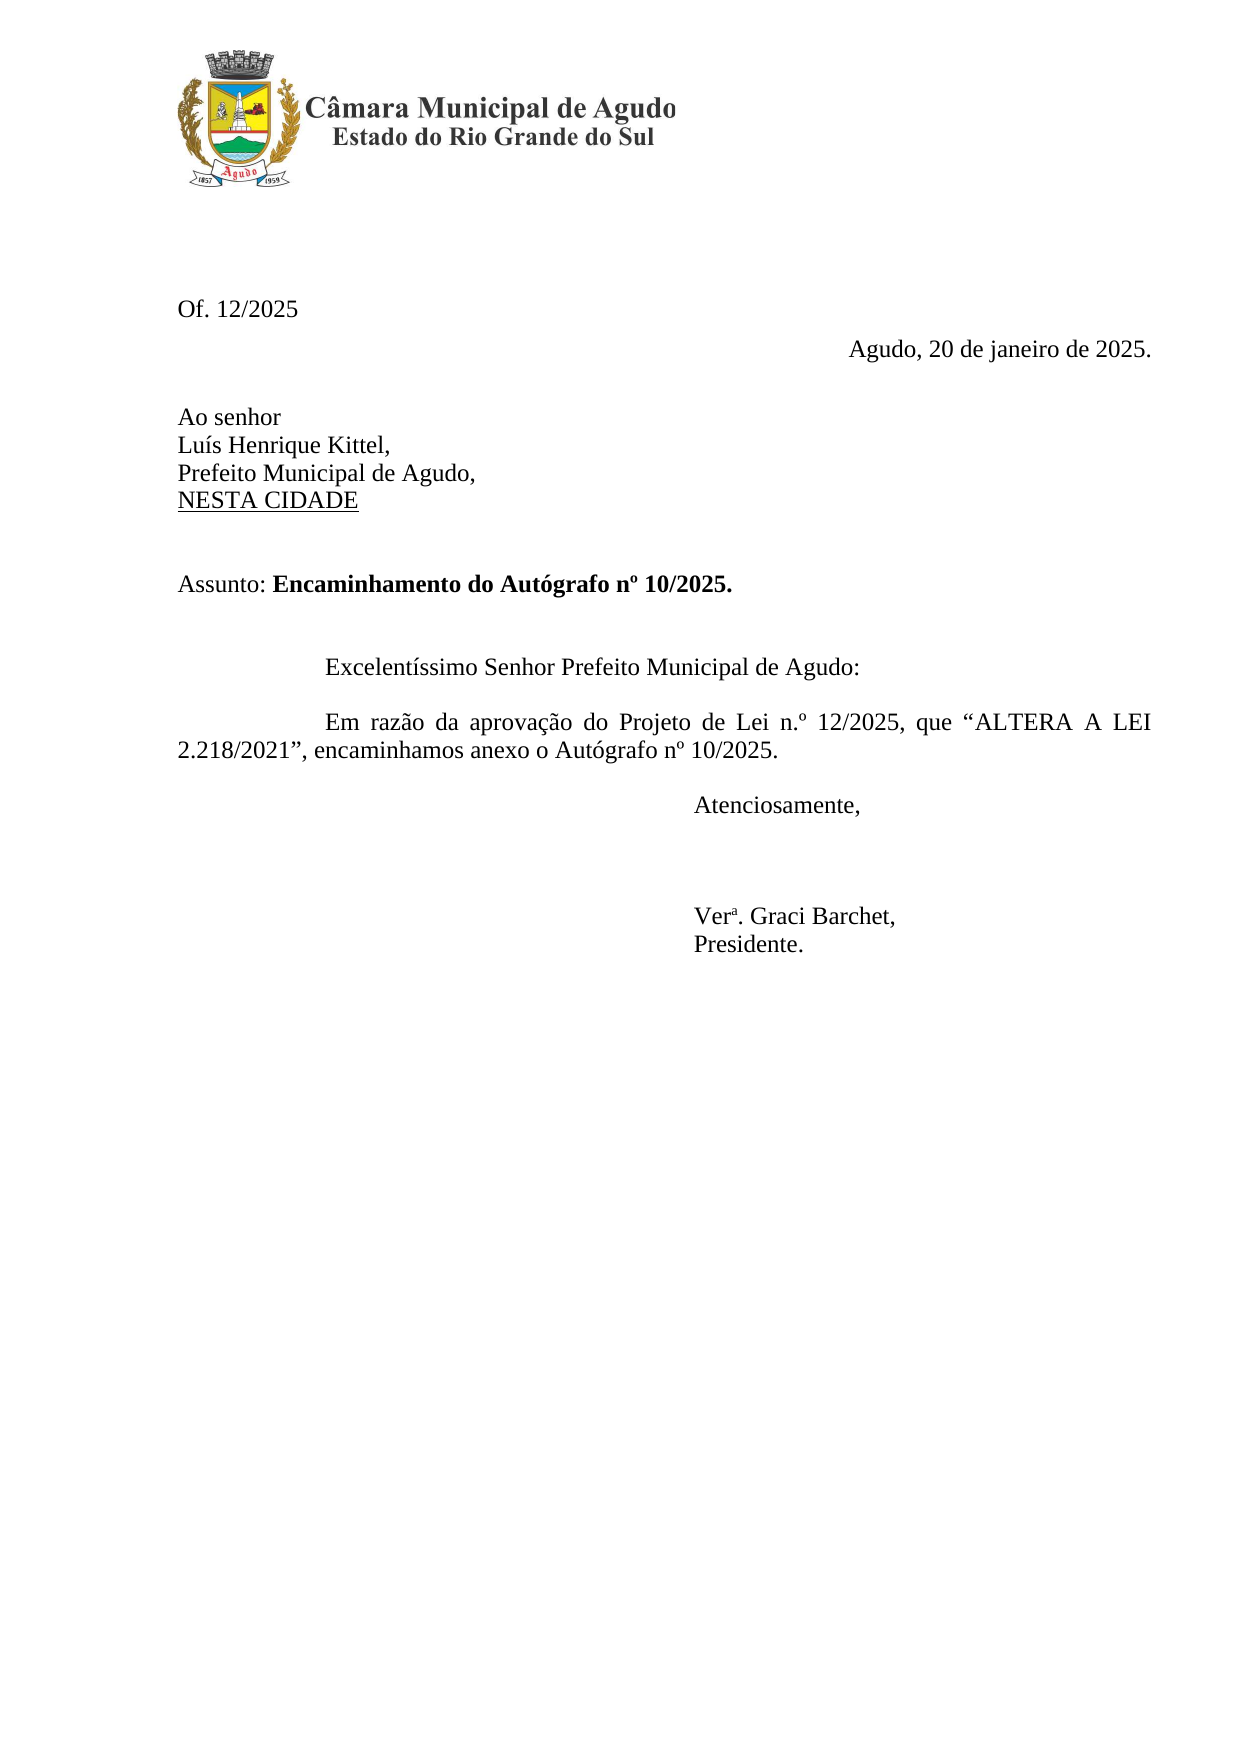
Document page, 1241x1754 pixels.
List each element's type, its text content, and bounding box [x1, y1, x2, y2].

text Vera. Graci Barchet, [546, 902, 1152, 930]
text Luís Henrique Kittel, [177, 431, 1152, 459]
text Excelentíssimo Senhor Prefeito Municipal de Agudo: [177, 653, 1152, 681]
text Agudo, 20 de janeiro de 2025. [177, 336, 1152, 363]
text Ao senhor [177, 403, 1152, 431]
text NESTA CIDADE [177, 487, 1152, 514]
text Assunto: Encaminhamento do Autógrafo nº 10/2025. [177, 570, 1152, 597]
text Atenciosamente, [546, 791, 1152, 819]
text Of. 12/2025 [177, 295, 1152, 323]
text Prefeito Municipal de Agudo, [177, 459, 1152, 487]
picture [177, 50, 676, 187]
text Presidente. [546, 930, 1152, 958]
text Em razão da aprovação do Projeto de Lei n.º 12/2025, que “ALTERA A LEI 2.218/2021”, encaminhamos anexo o Autógrafo nº 10/2025. [177, 708, 1152, 764]
